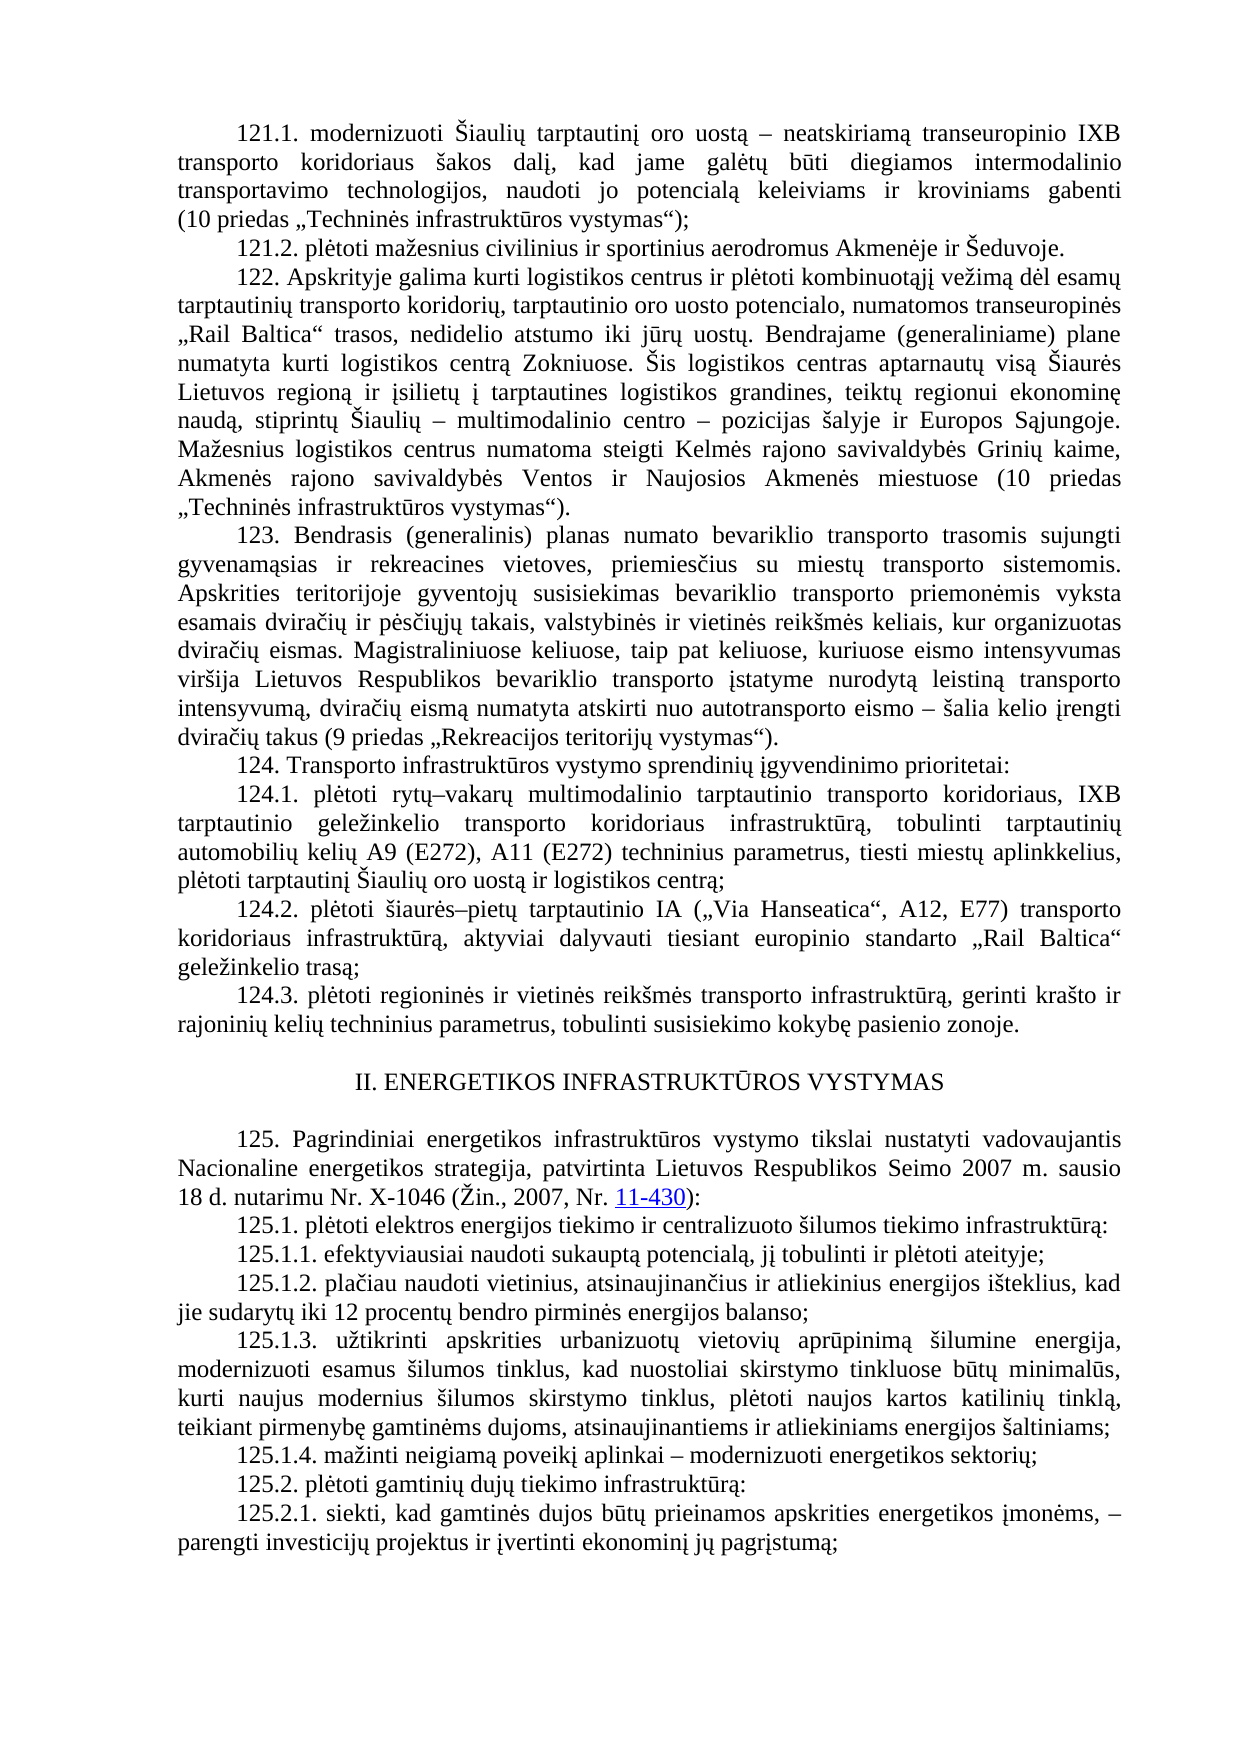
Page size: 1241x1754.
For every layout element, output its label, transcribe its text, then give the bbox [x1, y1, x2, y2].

text 125.1. plėtoti elektros energijos tiekimo ir centralizuoto šilumos tiekimo infrastruktūrą: [177, 1211, 1122, 1239]
text 125.1.1. efektyviausiai naudoti sukauptą potencialą, jį tobulinti ir plėtoti ateityje; [177, 1239, 1122, 1268]
text 125.1.4. mažinti neigiamą poveikį aplinkai – modernizuoti energetikos sektorių; [177, 1441, 1122, 1469]
text 125.2.1. siekti, kad gamtinės dujos būtų prieinamos apskrities energetikos įmonėms, – parengti investicijų projektus ir įvertinti ekonominį jų pagrįstumą; [177, 1498, 1122, 1556]
text 125.1.2. plačiau naudoti vietinius, atsinaujinančius ir atliekinius energijos išteklius, kad jie sudarytų iki 12 procentų bendro pirminės energijos balanso; [177, 1268, 1122, 1326]
text 121.1. modernizuoti Šiaulių tarptautinį oro uostą – neatskiriamą transeuropinio IXB transporto koridoriaus šakos dalį, kad jame galėtų būti diegiamos intermodalinio transportavimo technologijos, naudoti jo potencialą keleiviams ir kroviniams gabenti (10 priedas „Techninės infrastruktūros vystymas“); [177, 118, 1122, 233]
text 125. Pagrindiniai energetikos infrastruktūros vystymo tikslai nustatyti vadovaujantis Nacionaline energetikos strategija, patvirtinta Lietuvos Respublikos Seimo 2007 m. sausio 18 d. nutarimu Nr. X-1046 (Žin., 2007, Nr. 11-430): [177, 1124, 1122, 1211]
text 123. Bendrasis (generalinis) planas numato bevariklio transporto trasomis sujungti gyvenamąsias ir rekreacines vietoves, priemiesčius su miestų transporto sistemomis. Apskrities teritorijoje gyventojų susisiekimas bevariklio transporto priemonėmis vyksta esamais dviračių ir pėsčiųjų takais, valstybinės ir vietinės reikšmės keliais, kur organizuotas dviračių eismas. Magistraliniuose keliuose, taip pat keliuose, kuriuose eismo intensyvumas viršija Lietuvos Respublikos bevariklio transporto įstatyme nurodytą leistiną transporto intensyvumą, dviračių eismą numatyta atskirti nuo autotransporto eismo – šalia kelio įrengti dviračių takus (9 priedas „Rekreacijos teritorijų vystymas“). [177, 521, 1122, 751]
text 124.2. plėtoti šiaurės–pietų tarptautinio IA („Via Hanseatica“, A12, E77) transporto koridoriaus infrastruktūrą, aktyviai dalyvauti tiesiant europinio standarto „Rail Baltica“ geležinkelio trasą; [177, 894, 1122, 981]
text 124.3. plėtoti regioninės ir vietinės reikšmės transporto infrastruktūrą, gerinti krašto ir rajoninių kelių techninius parametrus, tobulinti susisiekimo kokybę pasienio zonoje. [177, 981, 1122, 1038]
text 121.2. plėtoti mažesnius civilinius ir sportinius aerodromus Akmenėje ir Šeduvoje. [177, 233, 1122, 262]
text 125.2. plėtoti gamtinių dujų tiekimo infrastruktūrą: [177, 1469, 1122, 1498]
text 124.1. plėtoti rytų–vakarų multimodalinio tarptautinio transporto koridoriaus, IXB tarptautinio geležinkelio transporto koridoriaus infrastruktūrą, tobulinti tarptautinių automobilių kelių A9 (E272), A11 (E272) techninius parametrus, tiesti miestų aplinkkelius, plėtoti tarptautinį Šiaulių oro uostą ir logistikos centrą; [177, 779, 1122, 894]
text 125.1.3. užtikrinti apskrities urbanizuotų vietovių aprūpinimą šilumine energija, modernizuoti esamus šilumos tinklus, kad nuostoliai skirstymo tinkluose būtų minimalūs, kurti naujus modernius šilumos skirstymo tinklus, plėtoti naujos kartos katilinių tinklą, teikiant pirmenybę gamtinėms dujoms, atsinaujinantiems ir atliekiniams energijos šaltiniams; [177, 1326, 1122, 1441]
text II. ENERGETIKOS INFRASTRUKTŪROS VYSTYMAS [177, 1067, 1122, 1096]
text 124. Transporto infrastruktūros vystymo sprendinių įgyvendinimo prioritetai: [177, 751, 1122, 779]
text 122. Apskrityje galima kurti logistikos centrus ir plėtoti kombinuotąjį vežimą dėl esamų tarptautinių transporto koridorių, tarptautinio oro uosto potencialo, numatomos transeuropinės „Rail Baltica“ trasos, nedidelio atstumo iki jūrų uostų. Bendrajame (generaliniame) plane numatyta kurti logistikos centrą Zokniuose. Šis logistikos centras aptarnautų visą Šiaurės Lietuvos regioną ir įsilietų į tarptautines logistikos grandines, teiktų regionui ekonominę naudą, stiprintų Šiaulių – multimodalinio centro – pozicijas šalyje ir Europos Sąjungoje. Mažesnius logistikos centrus numatoma steigti Kelmės rajono savivaldybės Grinių kaime, Akmenės rajono savivaldybės Ventos ir Naujosios Akmenės miestuose (10 priedas „Techninės infrastruktūros vystymas“). [177, 262, 1122, 521]
